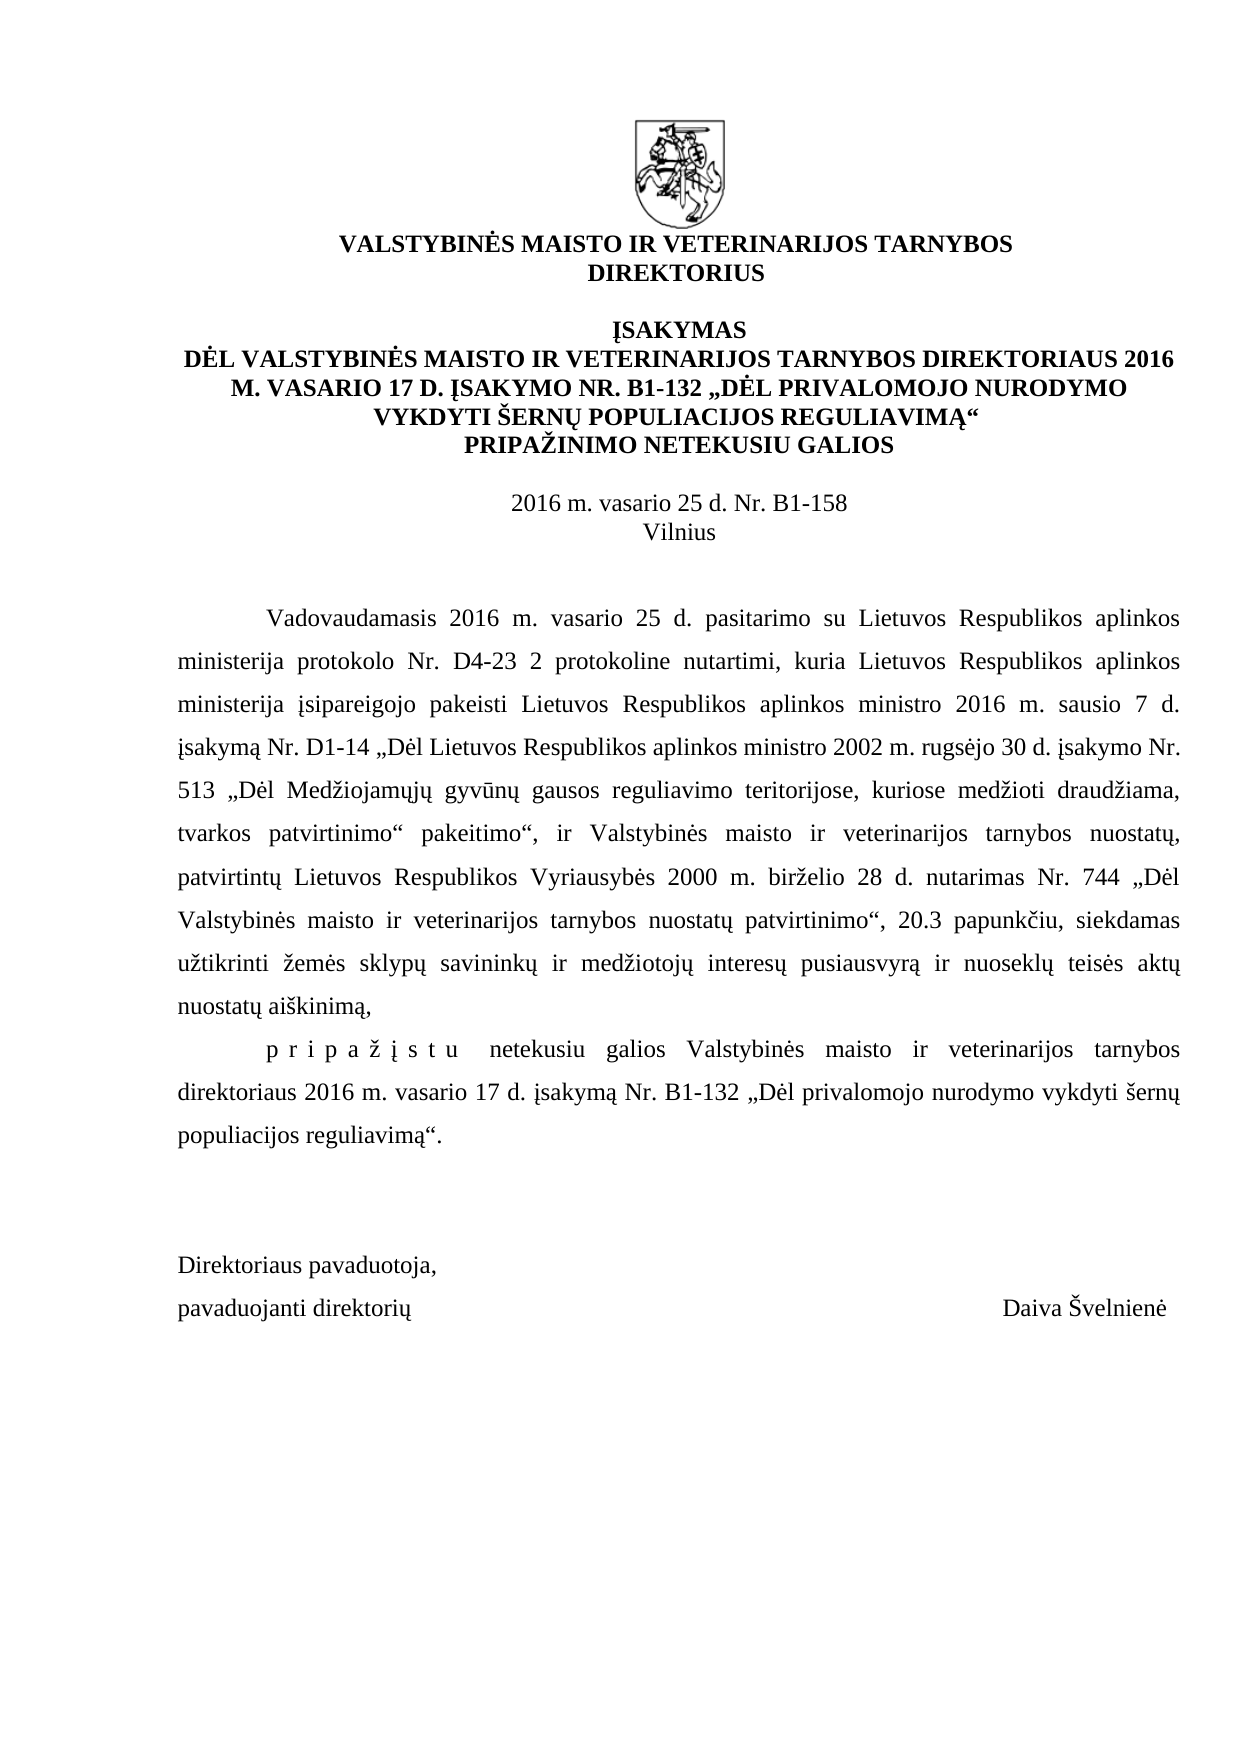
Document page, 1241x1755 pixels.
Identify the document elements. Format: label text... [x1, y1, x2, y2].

text VALSTYBINĖS MAISTO IR VETERINARIJOS TARNYBOS [177, 229, 1181, 258]
text pavaduojanti direktorių Daiva Švelnienė [177, 1293, 1181, 1322]
text 2016 m. vasario 25 d. Nr. B1-158 [177, 488, 1181, 517]
text DĖL VALSTYBINĖS MAISTO IR VETERINARIJOS TARNYBOS DIREKTORIAUS 2016 m. VASARIO 17 D. Įsakymo Nr. B1-132 „Dėl PRIVALOMOJO NURODYMO VYKDYTI ŠERNŲ POPULIACIJOS REGULIAVIMĄ“ [177, 344, 1181, 430]
text PRIPAŽINIMO NETEKUSIU GALIOS [177, 430, 1181, 459]
text ĮSAKYMAS [177, 315, 1181, 344]
text Vadovaudamasis 2016 m. vasario 25 d. pasitarimo su Lietuvos Respublikos aplinkos ministerija protokolo Nr. D4-23 2 protokoline nutartimi, kuria Lietuvos Respublikos aplinkos ministerija įsipareigojo pakeisti Lietuvos Respublikos aplinkos ministro 2016 m. sausio 7 d. įsakymą Nr. D1-14 „Dėl Lietuvos Respublikos aplinkos ministro 2002 m. rugsėjo 30 d. įsakymo Nr. 513 „Dėl Medžiojamųjų gyvūnų gausos reguliavimo teritorijose, kuriose medžioti draudžiama, tvarkos patvirtinimo“ pakeitimo“, ir Valstybinės maisto ir veterinarijos tarnybos nuostatų, patvirtintų Lietuvos Respublikos Vyriausybės 2000 m. birželio 28 d. nutarimas Nr. 744 „Dėl Valstybinės maisto ir veterinarijos tarnybos nuostatų patvirtinimo“, 20.3 papunkčiu, siekdamas užtikrinti žemės sklypų savininkų ir medžiotojų interesų pusiausvyrą ir nuoseklų teisės aktų nuostatų aiškinimą, [177, 603, 1181, 1020]
text pripažįstu netekusiu galios Valstybinės maisto ir veterinarijos tarnybos direktoriaus 2016 m. vasario 17 d. įsakymą Nr. B1-132 „Dėl privalomojo nurodymo vykdyti šernų populiacijos reguliavimą“. [177, 1034, 1181, 1149]
text Vilnius [177, 517, 1181, 545]
text DIREKTORIUS [177, 258, 1181, 287]
text Direktoriaus pavaduotoja, [177, 1250, 1181, 1278]
